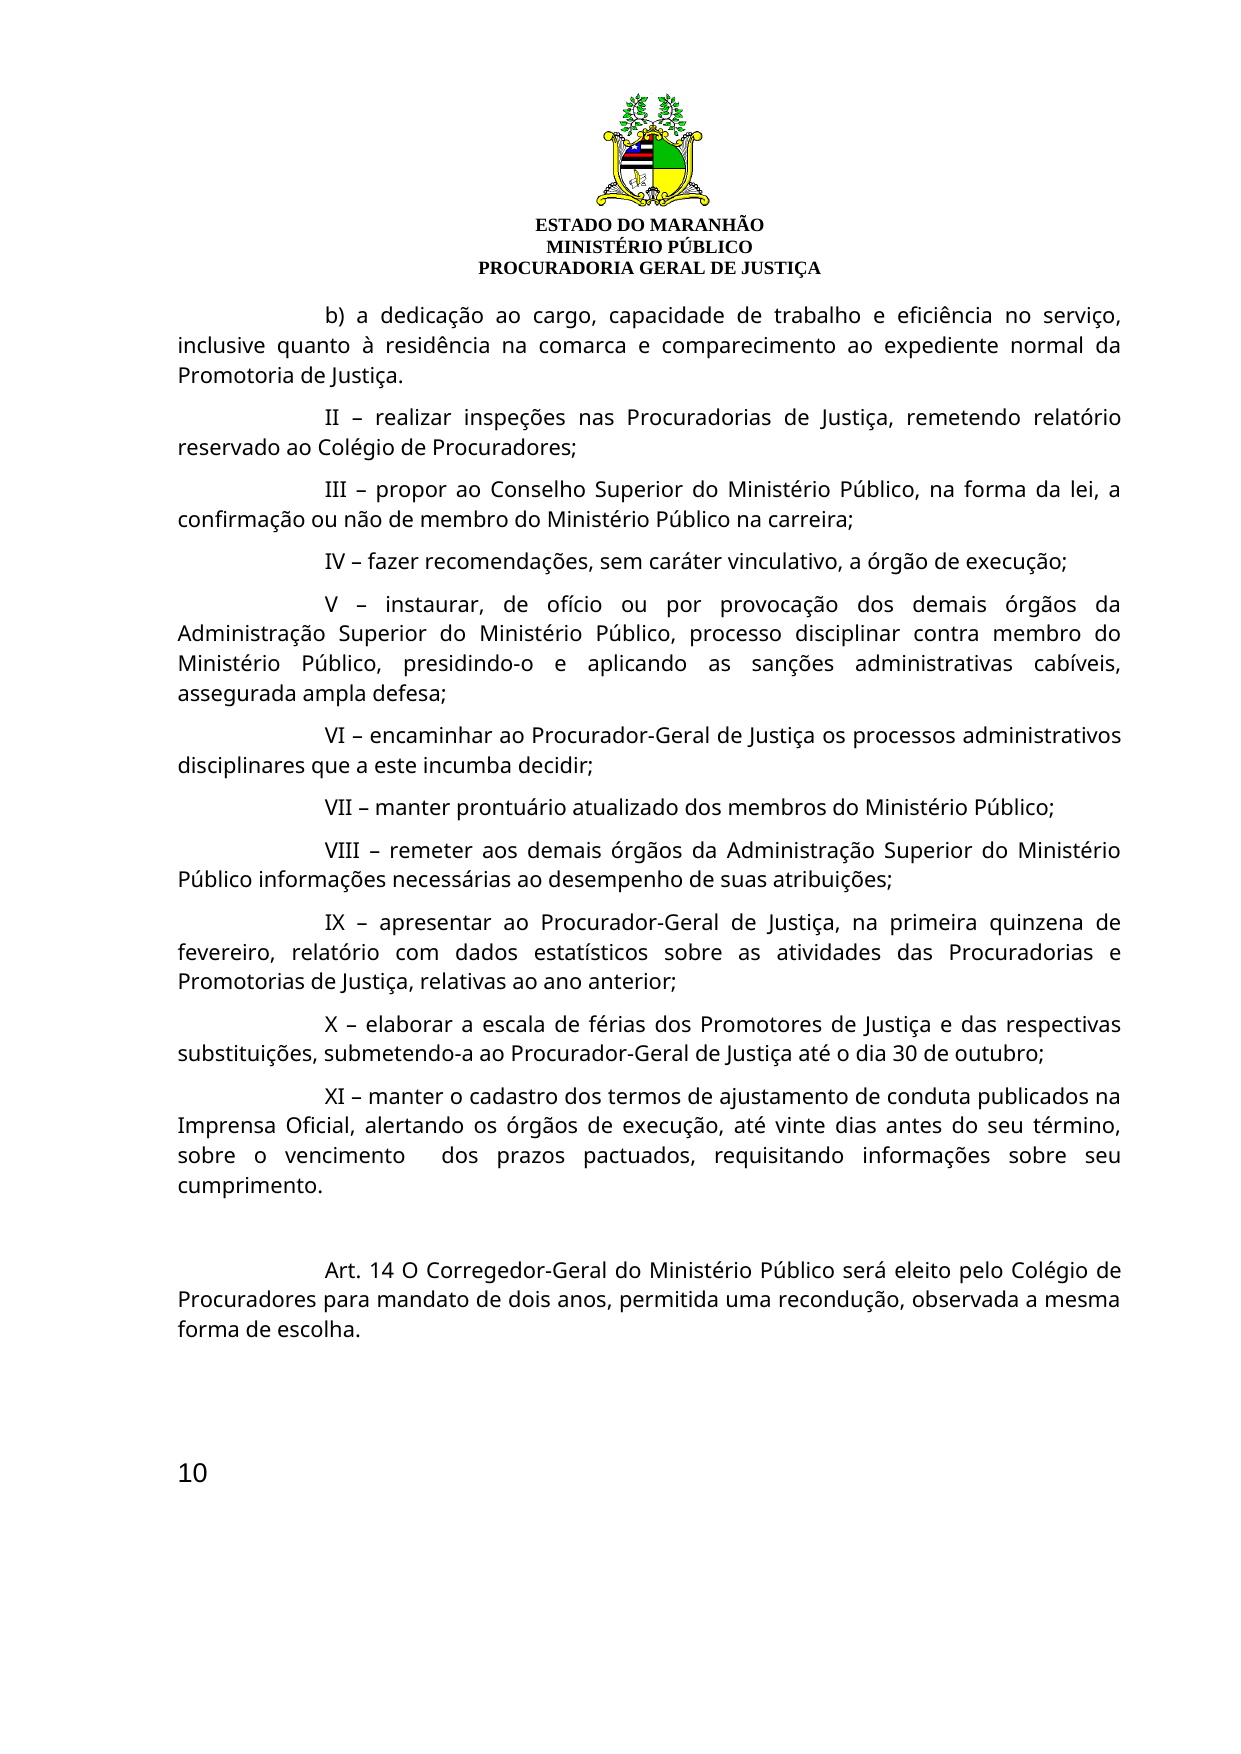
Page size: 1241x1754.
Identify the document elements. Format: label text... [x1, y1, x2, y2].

text XI – manter o cadastro dos termos de ajustamento de conduta publicados na Imprensa Oficial, alertando os órgãos de execução, até vinte dias antes do seu término, sobre o vencimento dos prazos pactuados, requisitando informações sobre seu cumprimento. [177, 1081, 1122, 1200]
text VIII – remeter aos demais órgãos da Administração Superior do Ministério Público informações necessárias ao desempenho de suas atribuições; [177, 835, 1122, 894]
text VII – manter prontuário atualizado dos membros do Ministério Público; [177, 792, 1122, 822]
text II – realizar inspeções nas Procuradorias de Justiça, remetendo relatório reservado ao Colégio de Procuradores; [177, 402, 1122, 462]
text b) a dedicação ao cargo, capacidade de trabalho e eficiência no serviço, inclusive quanto à residência na comarca e comparecimento ao expediente normal da Promotoria de Justiça. [177, 300, 1122, 390]
text V – instaurar, de ofício ou por provocação dos demais órgãos da Administração Superior do Ministério Público, processo disciplinar contra membro do Ministério Público, presidindo-o e aplicando as sanções administrativas cabíveis, assegurada ampla defesa; [177, 589, 1122, 708]
text III – propor ao Conselho Superior do Ministério Público, na forma da lei, a confirmação ou não de membro do Ministério Público na carreira; [177, 474, 1122, 534]
text IV – fazer recomendações, sem caráter vinculativo, a órgão de execução; [177, 546, 1122, 576]
text Art. 14 O Corregedor-Geral do Ministério Público será eleito pelo Colégio de Procuradores para mandato de dois anos, permitida uma recondução, observada a mesma forma de escolha. [177, 1255, 1122, 1344]
text IX – apresentar ao Procurador-Geral de Justiça, na primeira quinzena de fevereiro, relatório com dados estatísticos sobre as atividades das Procuradorias e Promotorias de Justiça, relativas ao ano anterior; [177, 907, 1122, 996]
text X – elaborar a escala de férias dos Promotores de Justiça e das respectivas substituições, submetendo-a ao Procurador-Geral de Justiça até o dia 30 de outubro; [177, 1009, 1122, 1068]
text VI – encaminhar ao Procurador-Geral de Justiça os processos administrativos disciplinares que a este incumba decidir; [177, 720, 1122, 780]
